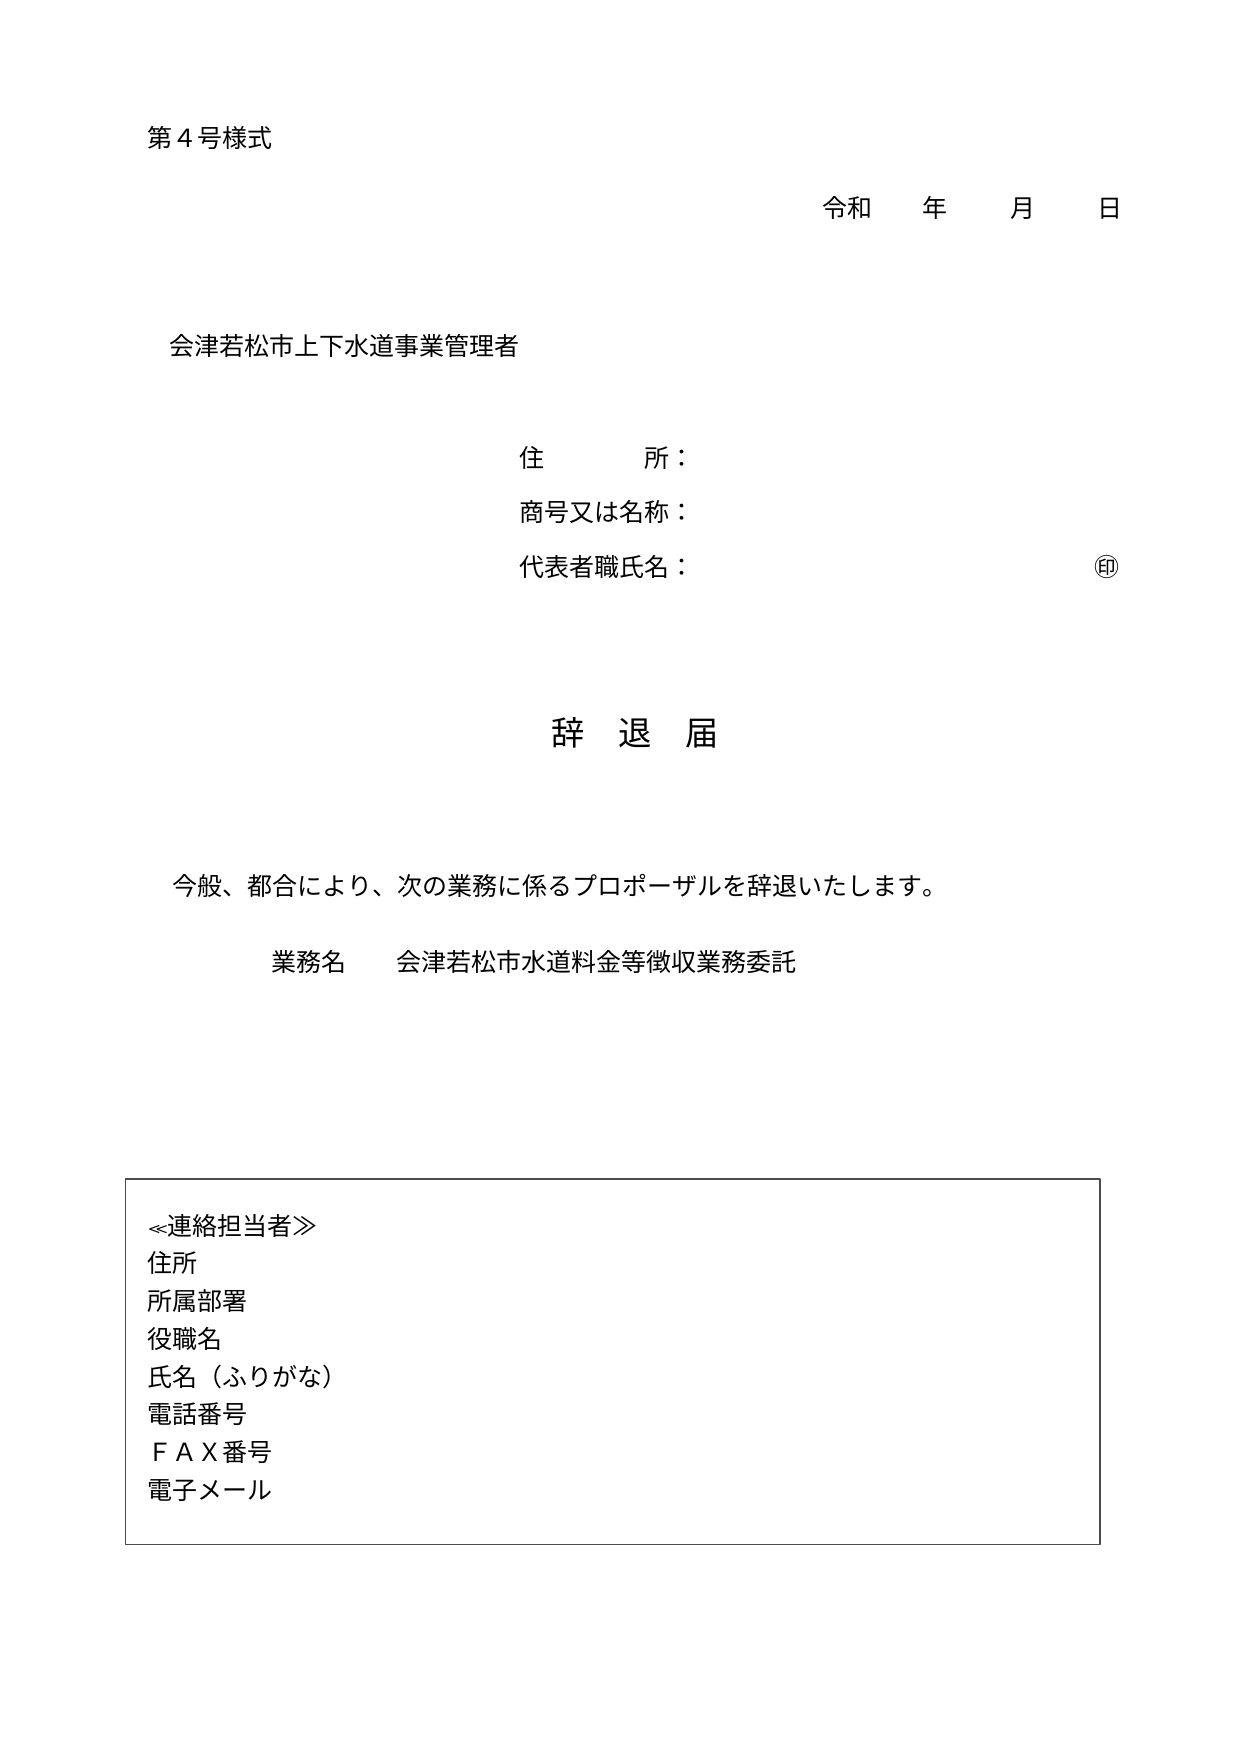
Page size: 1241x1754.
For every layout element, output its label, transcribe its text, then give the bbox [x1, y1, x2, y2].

text 今般、都合により、次の業務に係るプロポーザルを辞退いたします。 [148, 866, 1122, 903]
text 氏名（ふりがな） [148, 1356, 1099, 1393]
text 住 所： [148, 438, 1122, 475]
text 商号又は名称： [148, 493, 1122, 529]
text ≪連絡担当者≫ [148, 1205, 1099, 1243]
text 令和 年 月 日 [148, 188, 1122, 225]
text [1101, 1469, 1122, 1507]
text [1101, 1205, 1122, 1243]
text [1101, 1243, 1122, 1280]
text ＦＡＸ番号 [148, 1431, 1099, 1469]
text [1101, 1318, 1122, 1356]
text 役職名 [148, 1318, 1099, 1356]
text 第４号様式 [148, 118, 1122, 154]
text [1101, 1431, 1122, 1469]
text 代表者職氏名： ㊞ [148, 547, 1122, 583]
text 電話番号 [148, 1393, 1099, 1431]
text [1101, 1356, 1122, 1393]
text 電子メール [148, 1469, 1099, 1507]
text 辞 退 届 [148, 715, 1122, 752]
text [1101, 1393, 1122, 1431]
text 所属部署 [148, 1280, 1099, 1318]
text [1101, 1280, 1122, 1318]
text 住所 [148, 1243, 1099, 1280]
text 会津若松市上下水道事業管理者 [148, 327, 1122, 363]
text 業務名 会津若松市水道料金等徴収業務委託 [146, 941, 1122, 979]
